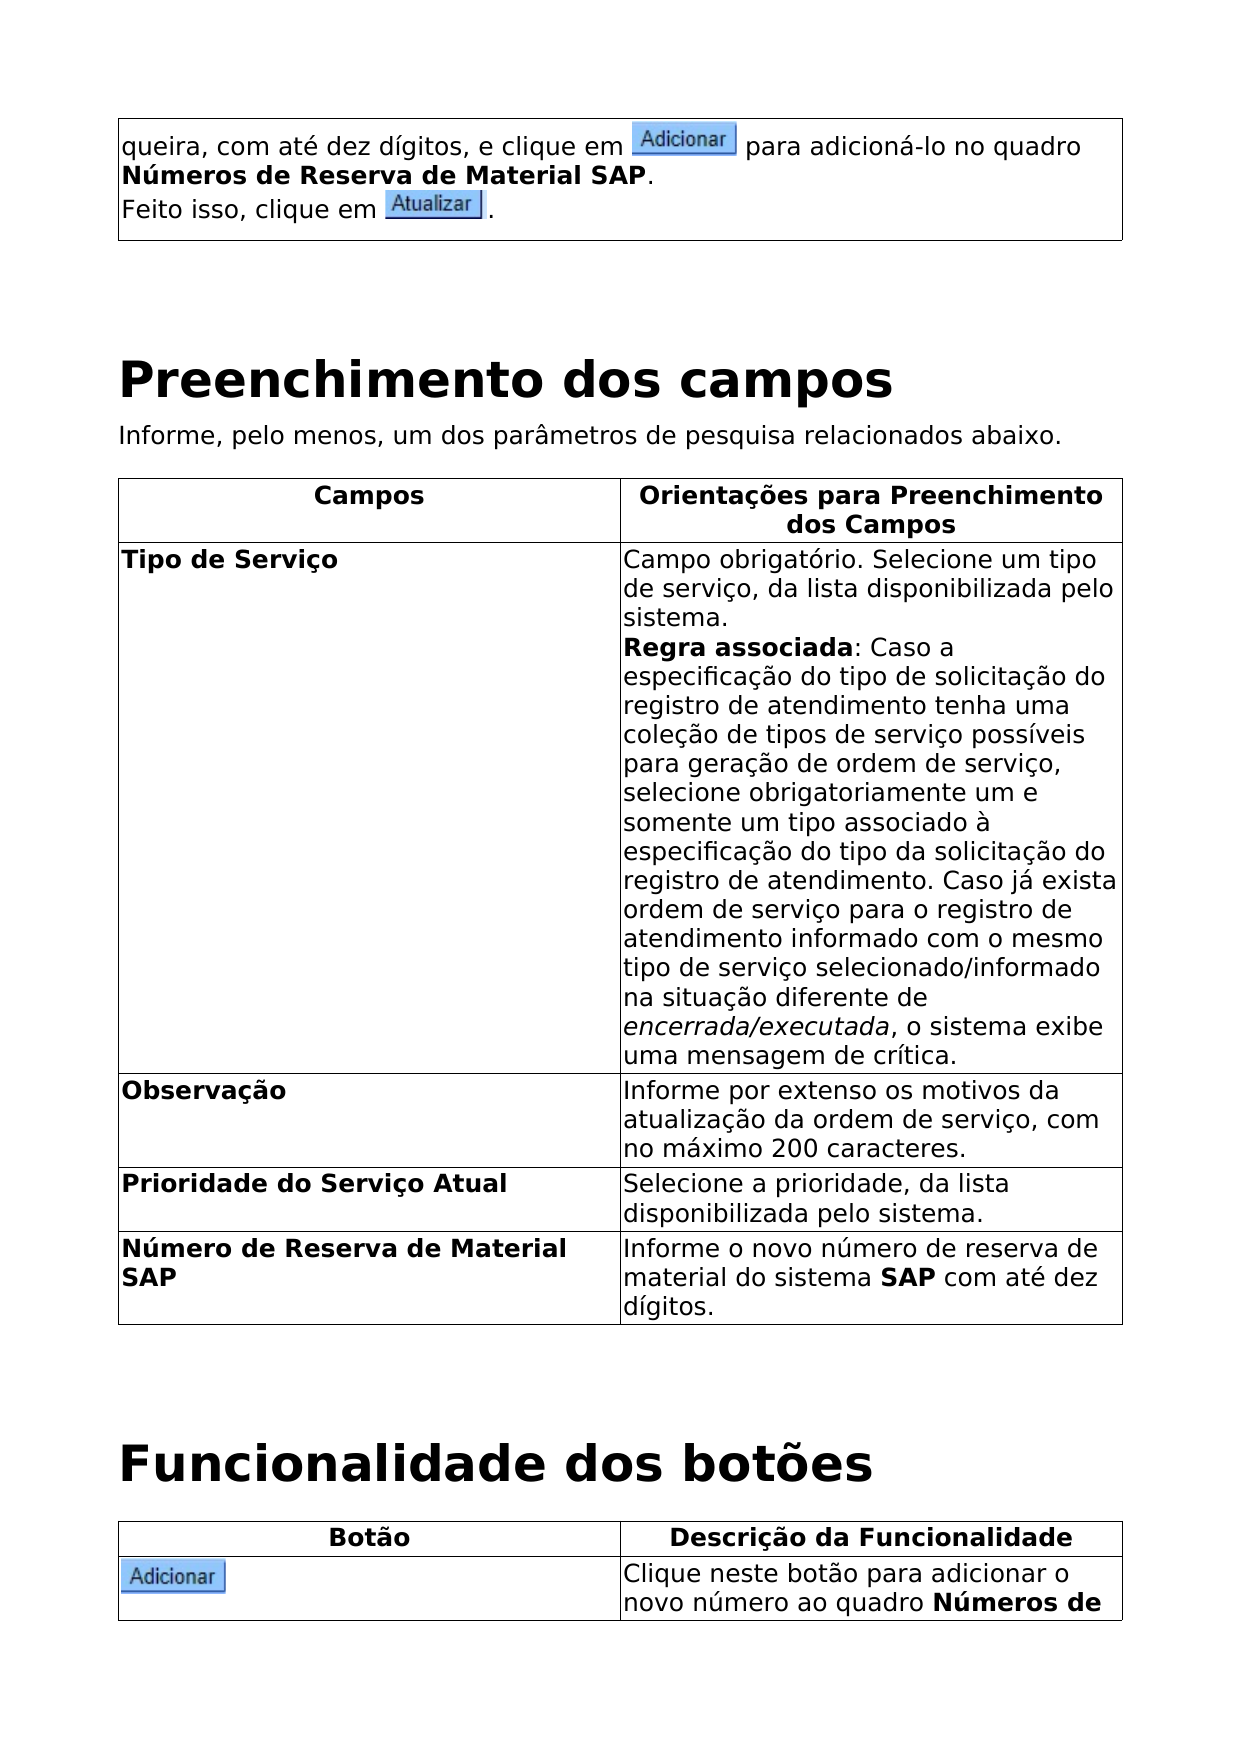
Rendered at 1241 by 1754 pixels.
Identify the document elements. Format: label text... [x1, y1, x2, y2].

table_cell Prioridade do Serviço Atual [119, 1168, 620, 1231]
picture [632, 121, 737, 156]
table_cell Selecione a prioridade, da lista disponibilizada pelo sistema. [621, 1168, 1122, 1231]
table_cell [119, 1557, 620, 1620]
table_cell Informe o novo número de reserva de material do sistema SAP com até dez dígitos. [621, 1232, 1122, 1324]
table_cell Observação [119, 1074, 620, 1167]
table_header queira, com até dez dígitos, e clique em para adicioná-lo no quadro Números de Reserva de Material SAP. Feito isso, clique em . [119, 119, 1122, 240]
table_cell Campo obrigatório. Selecione um tipo de serviço, da lista disponibilizada pelo sistema. Regra associada: Caso a especificação do tipo de solicitação do registro de atendimento tenha uma coleção de tipos de serviço possíveis para geração de ordem de serviço, selecione obrigatoriamente um e somente um tipo associado à especificação do tipo da solicitação do registro de atendimento. Caso já exista ordem de serviço para o registro de atendimento informado com o mesmo tipo de serviço selecionado/informado na situação diferente de encerrada/executada, o sistema exibe uma mensagem de crítica. [621, 543, 1122, 1073]
table_cell Informe por extenso os motivos da atualização da ordem de serviço, com no máximo 200 caracteres. [621, 1074, 1122, 1167]
table_header Botão [119, 1522, 620, 1556]
table_header Orientações para Preenchimento dos Campos [621, 479, 1122, 542]
text Informe, pelo menos, um dos parâmetros de pesquisa relacionados abaixo. [118, 422, 1122, 451]
subtitle Funcionalidade dos botões [118, 1435, 1122, 1493]
table_header Campos [119, 479, 620, 542]
table_cell Tipo de Serviço [119, 543, 620, 1073]
picture [121, 1558, 226, 1594]
table_cell Clique neste botão para adicionar o novo número ao quadro Números de [621, 1557, 1122, 1620]
table_header Descrição da Funcionalidade [621, 1522, 1122, 1556]
picture [385, 190, 487, 219]
subtitle Preenchimento dos campos [118, 351, 1122, 409]
table_cell Número de Reserva de Material SAP [119, 1232, 620, 1324]
